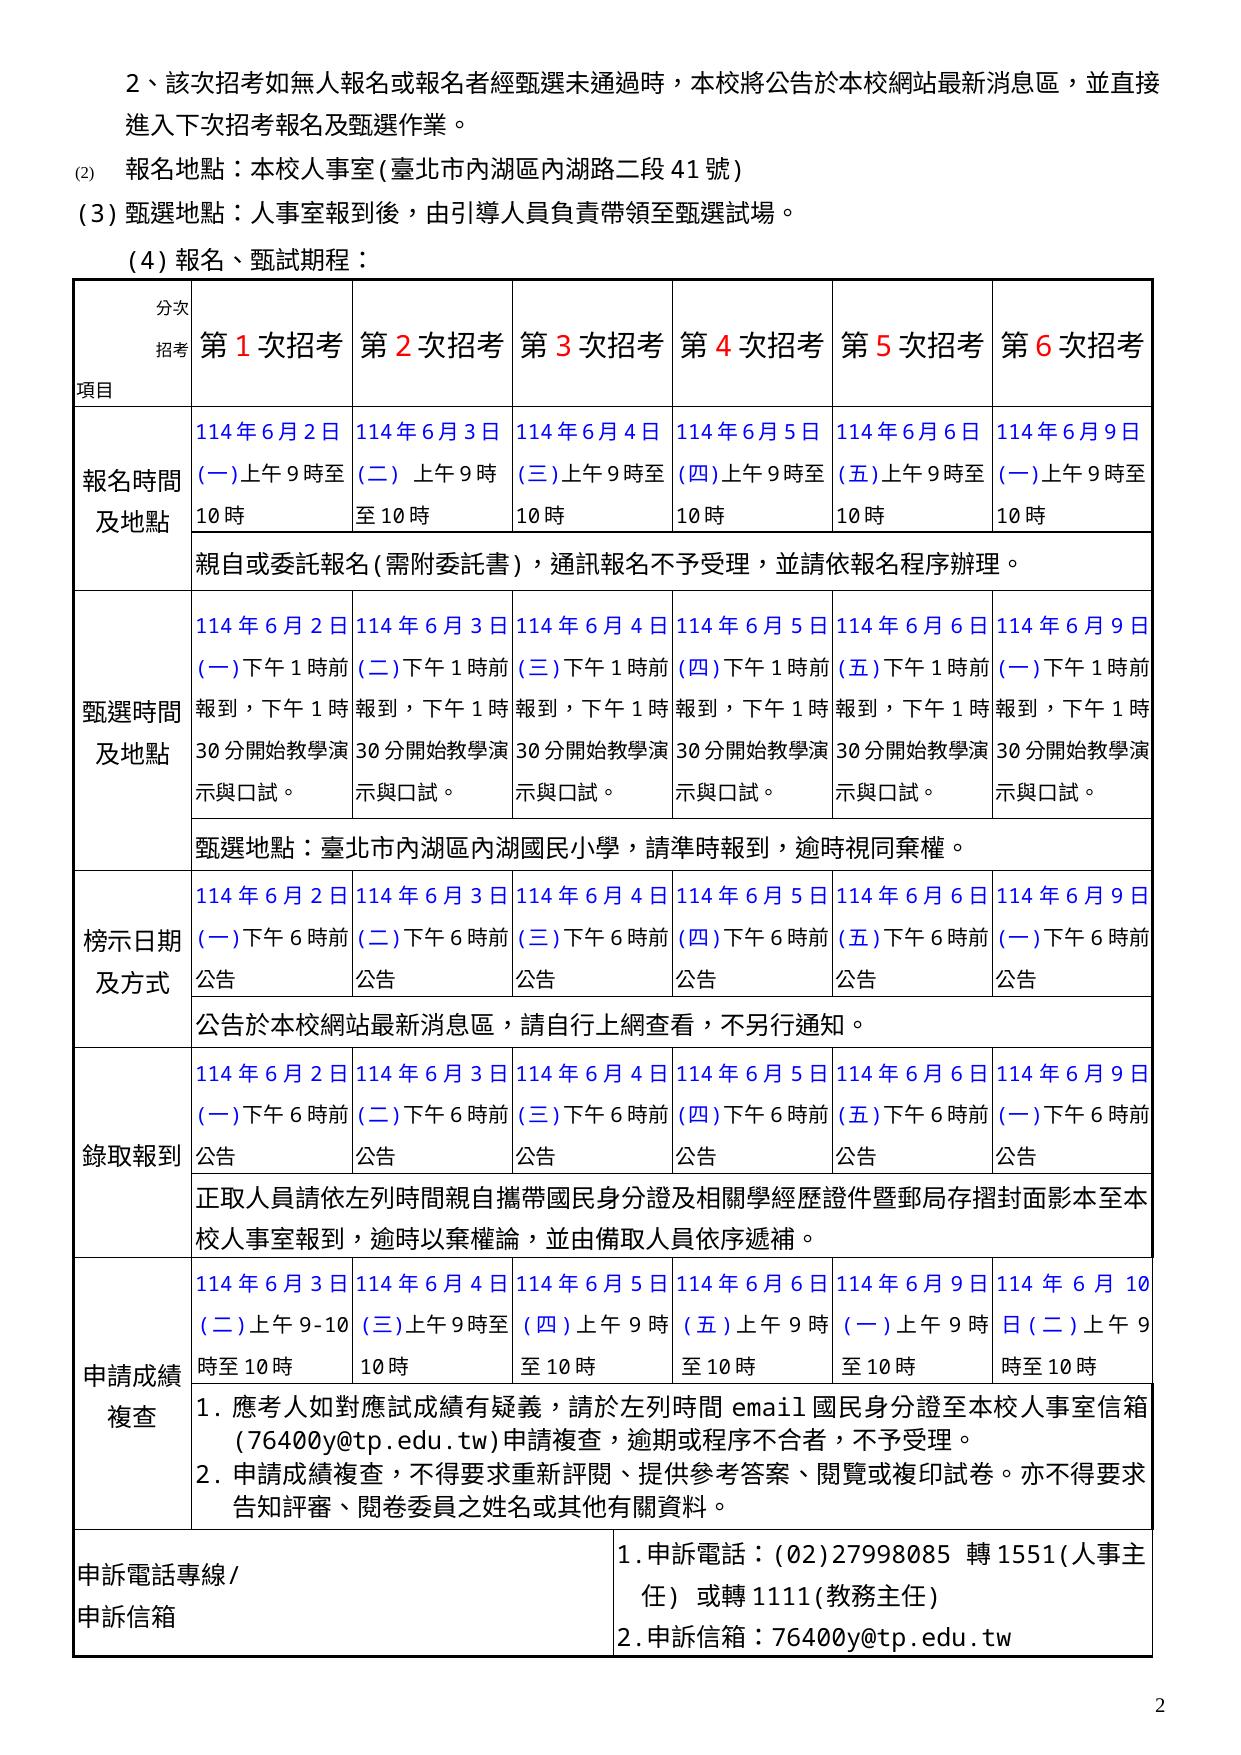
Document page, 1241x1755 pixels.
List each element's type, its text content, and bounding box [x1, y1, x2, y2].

table_cell 正取人員請依左列時間親自攜帶國民身分證及相關學經歷證件暨郵局存摺封面影本至本校人事室報到，逾時以棄權論，並由備取人員依序遞補。 [192, 1174, 1151, 1257]
table_cell 114年6月9日(一)下午6時前公告 [993, 1048, 1151, 1173]
table_header 第6次招考 [993, 281, 1151, 406]
table_cell 114年6月2日(一)下午6時前公告 [192, 1048, 352, 1173]
table_cell 114年6月2日(一)下午6時前公告 [192, 871, 352, 996]
table_cell 錄取報到 [75, 1048, 191, 1257]
table_cell 甄選時間及地點 [75, 591, 191, 870]
table_cell 報名時間及地點 [75, 407, 191, 590]
table_header 第1次招考 [192, 281, 352, 406]
table_header 第4次招考 [673, 281, 832, 406]
table_cell 甄選地點：臺北市內湖區內湖國民小學，請準時報到，逾時視同棄權。 [192, 819, 1151, 870]
table_cell 114年6月5日(四)上午9時至10時 [513, 1258, 672, 1383]
table_cell 114年6月3日(二)上午9-10時至10時 [192, 1258, 352, 1383]
table_cell 114年6月6日(五)下午1時前報到，下午1時30分開始教學演示與口試。 [833, 591, 992, 818]
table_cell 114年6月5日(四)下午6時前公告 [673, 871, 832, 996]
table_cell 應考人如對應試成績有疑義，請於左列時間email國民身分證至本校人事室信箱(76400y@tp.edu.tw)申請複查，逾期或程序不合者，不予受理。 申請成績複查，不得要求重新評閱、提供參考答案、閱覽或複印試卷。亦不得要求告知評審、閱卷委員之姓名或其他有關資料。 [192, 1384, 1151, 1529]
table_cell 114年6月4日(三)下午6時前公告 [513, 1048, 672, 1173]
table_header 分次 招考 項目 [75, 281, 191, 406]
table_cell 114年6月4日(三)上午9時至10時 [353, 1258, 512, 1383]
table_cell 榜示日期 及方式 [75, 871, 191, 1047]
table_cell 114年6月4日(三)下午6時前公告 [513, 871, 672, 996]
table_cell 114年6月4日(三)上午9時至10時 [513, 407, 672, 531]
table_cell 114年6月9日(一)下午1時前報到，下午1時30分開始教學演示與口試。 [993, 591, 1151, 818]
table_cell 公告於本校網站最新消息區，請自行上網查看，不另行通知。 [192, 997, 1151, 1047]
table_header 第2次招考 [353, 281, 512, 406]
table_cell 114年6月6日(五)上午9時至10時 [673, 1258, 832, 1383]
list 報名地點：本校人事室(臺北市內湖區內湖路二段41號) [75, 149, 1165, 186]
table_cell 114年6月5日(四)下午1時前報到，下午1時30分開始教學演示與口試。 [673, 591, 832, 818]
table_header 第5次招考 [833, 281, 992, 406]
table_cell 114年6月2日(一)上午9時至10時 [192, 407, 352, 531]
table_cell 114年6月5日(四)下午6時前公告 [673, 1048, 832, 1173]
table_cell 114年6月3日(二)下午1時前報到，下午1時30分開始教學演示與口試。 [353, 591, 512, 818]
table_cell 114年6月5日(四)上午9時至10時 [673, 407, 832, 531]
list 甄選地點：人事室報到後，由引導人員負責帶領至甄選試場。 [75, 192, 1165, 230]
table_cell 親自或委託報名(需附委託書)，通訊報名不予受理，並請依報名程序辦理。 [192, 533, 1151, 590]
table_cell 114年6月6日(五)下午6時前公告 [833, 1048, 992, 1173]
table_cell 114年6月2日(一)下午1時前報到，下午1時30分開始教學演示與口試。 [192, 591, 352, 818]
table_cell 114年6月4日(三)下午1時前報到，下午1時30分開始教學演示與口試。 [513, 591, 672, 818]
table_cell 114年6月3日(二)下午6時前公告 [353, 1048, 512, 1173]
table_cell 114年6月3日(二)下午6時前公告 [353, 871, 512, 996]
table_cell 1.申訴電話：(02)27998085 轉1551(人事主任) 或轉1111(教務主任) 2.申訴信箱：76400y@tp.edu.tw [614, 1530, 1152, 1655]
list 報名、甄試期程： [125, 236, 1165, 278]
table_cell 114年6月6日(五)上午9時至10時 [833, 407, 992, 531]
table_cell 114年6月9日(一)下午6時前公告 [993, 871, 1151, 996]
table_cell 114年6月9日(一)上午9時至10時 [833, 1258, 992, 1383]
table_cell 114年6月6日(五)下午6時前公告 [833, 871, 992, 996]
table_header 第3次招考 [513, 281, 672, 406]
table_cell 114年6月10日(二)上午9時至10時 [993, 1258, 1152, 1383]
table_cell 申請成績複查 [75, 1258, 191, 1529]
table_cell 申訴電話專線/ 申訴信箱 [75, 1530, 613, 1655]
table_cell 114年6月9日(一)上午9時至10時 [993, 407, 1151, 531]
text 2、該次招考如無人報名或報名者經甄選未通過時，本校將公告於本校網站最新消息區，並直接進入下次招考報名及甄選作業。 [125, 59, 1165, 142]
table_cell 114年6月3日(二) 上午9時至10時 [353, 407, 512, 531]
